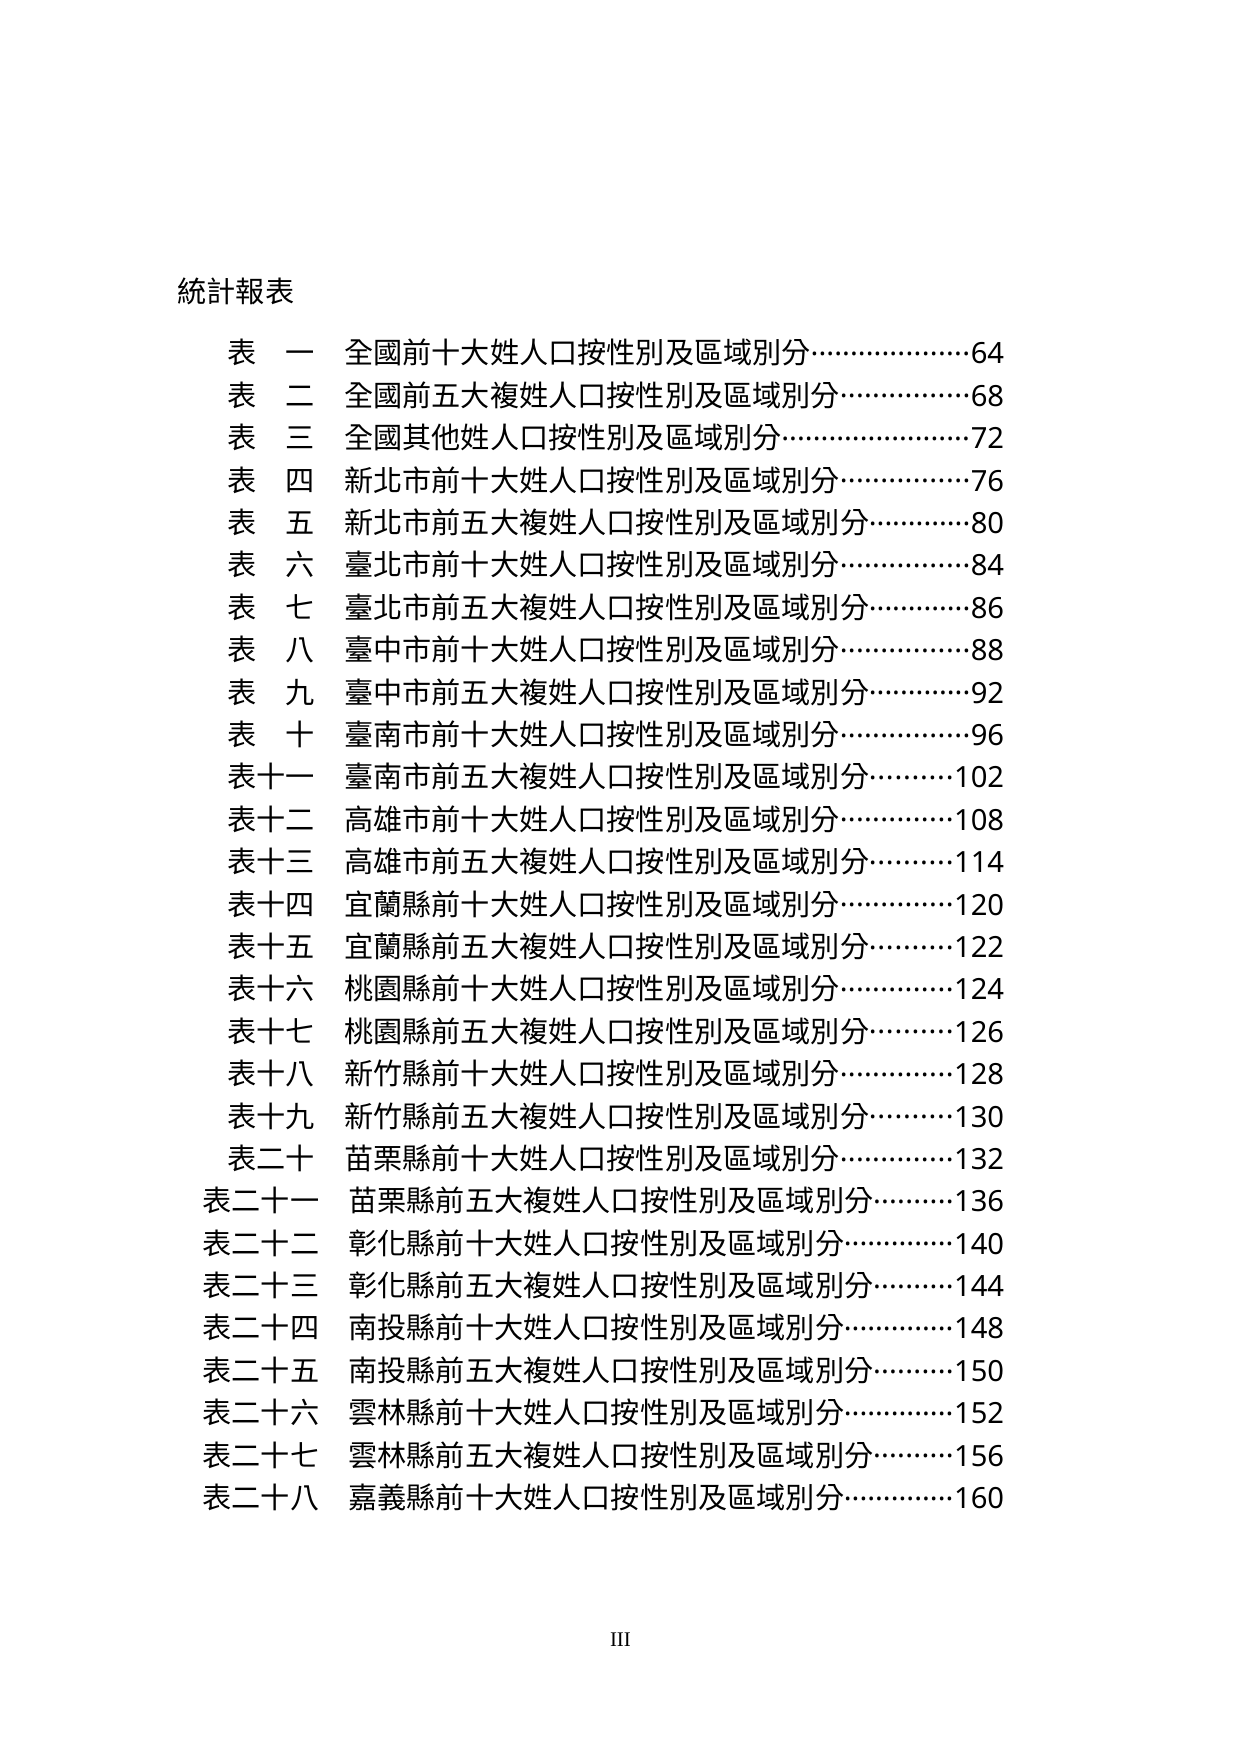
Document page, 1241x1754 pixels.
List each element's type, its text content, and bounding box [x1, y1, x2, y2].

text 表二十七 雲林縣前五大複姓人口按性別及區域別分 156 [202, 1432, 1004, 1475]
text 表十四 宜蘭縣前十大姓人口按性別及區域別分 120 [227, 881, 1004, 923]
text 表 十 臺南市前十大姓人口按性別及區域別分 96 [227, 712, 1004, 754]
text 表十七 桃園縣前五大複姓人口按性別及區域別分 126 [227, 1008, 1004, 1051]
text 表二十五 南投縣前五大複姓人口按性別及區域別分 150 [202, 1347, 1004, 1390]
text 表 七 臺北市前五大複姓人口按性別及區域別分 86 [227, 584, 1004, 627]
text 表二十六 雲林縣前十大姓人口按性別及區域別分 152 [202, 1390, 1004, 1432]
text 表十六 桃園縣前十大姓人口按性別及區域別分 124 [227, 966, 1004, 1008]
text 表十二 高雄市前十大姓人口按性別及區域別分 108 [227, 796, 1004, 839]
text 表二十三 彰化縣前五大複姓人口按性別及區域別分 144 [202, 1263, 1004, 1305]
text 表二十一 苗栗縣前五大複姓人口按性別及區域別分 136 [202, 1178, 1004, 1220]
text 表二十 苗栗縣前十大姓人口按性別及區域別分 132 [227, 1136, 1004, 1178]
text 表十三 高雄市前五大複姓人口按性別及區域別分 114 [227, 839, 1004, 881]
text 表 四 新北市前十大姓人口按性別及區域別分 76 [227, 457, 1004, 499]
text 表 二 全國前五大複姓人口按性別及區域別分 68 [227, 372, 1004, 415]
text 表 一 全國前十大姓人口按性別及區域別分 64 [227, 330, 1004, 372]
text 表 六 臺北市前十大姓人口按性別及區域別分 84 [227, 542, 1004, 584]
text 表 五 新北市前五大複姓人口按性別及區域別分 80 [227, 499, 1004, 542]
text 表 九 臺中市前五大複姓人口按性別及區域別分 92 [227, 669, 1004, 712]
text 表十一 臺南市前五大複姓人口按性別及區域別分 102 [227, 754, 1004, 796]
text 表二十二 彰化縣前十大姓人口按性別及區域別分 140 [202, 1220, 1004, 1263]
text 表二十四 南投縣前十大姓人口按性別及區域別分 148 [202, 1305, 1004, 1347]
text 表 八 臺中市前十大姓人口按性別及區域別分 88 [227, 627, 1004, 669]
text 表二十八 嘉義縣前十大姓人口按性別及區域別分 160 [202, 1475, 1004, 1517]
text 表十五 宜蘭縣前五大複姓人口按性別及區域別分 122 [227, 923, 1004, 966]
text 統計報表 [177, 269, 1063, 311]
text 表 三 全國其他姓人口按性別及區域別分 72 [227, 415, 1004, 457]
text 表十九 新竹縣前五大複姓人口按性別及區域別分 130 [227, 1093, 1004, 1136]
text 表十八 新竹縣前十大姓人口按性別及區域別分 128 [227, 1051, 1004, 1093]
